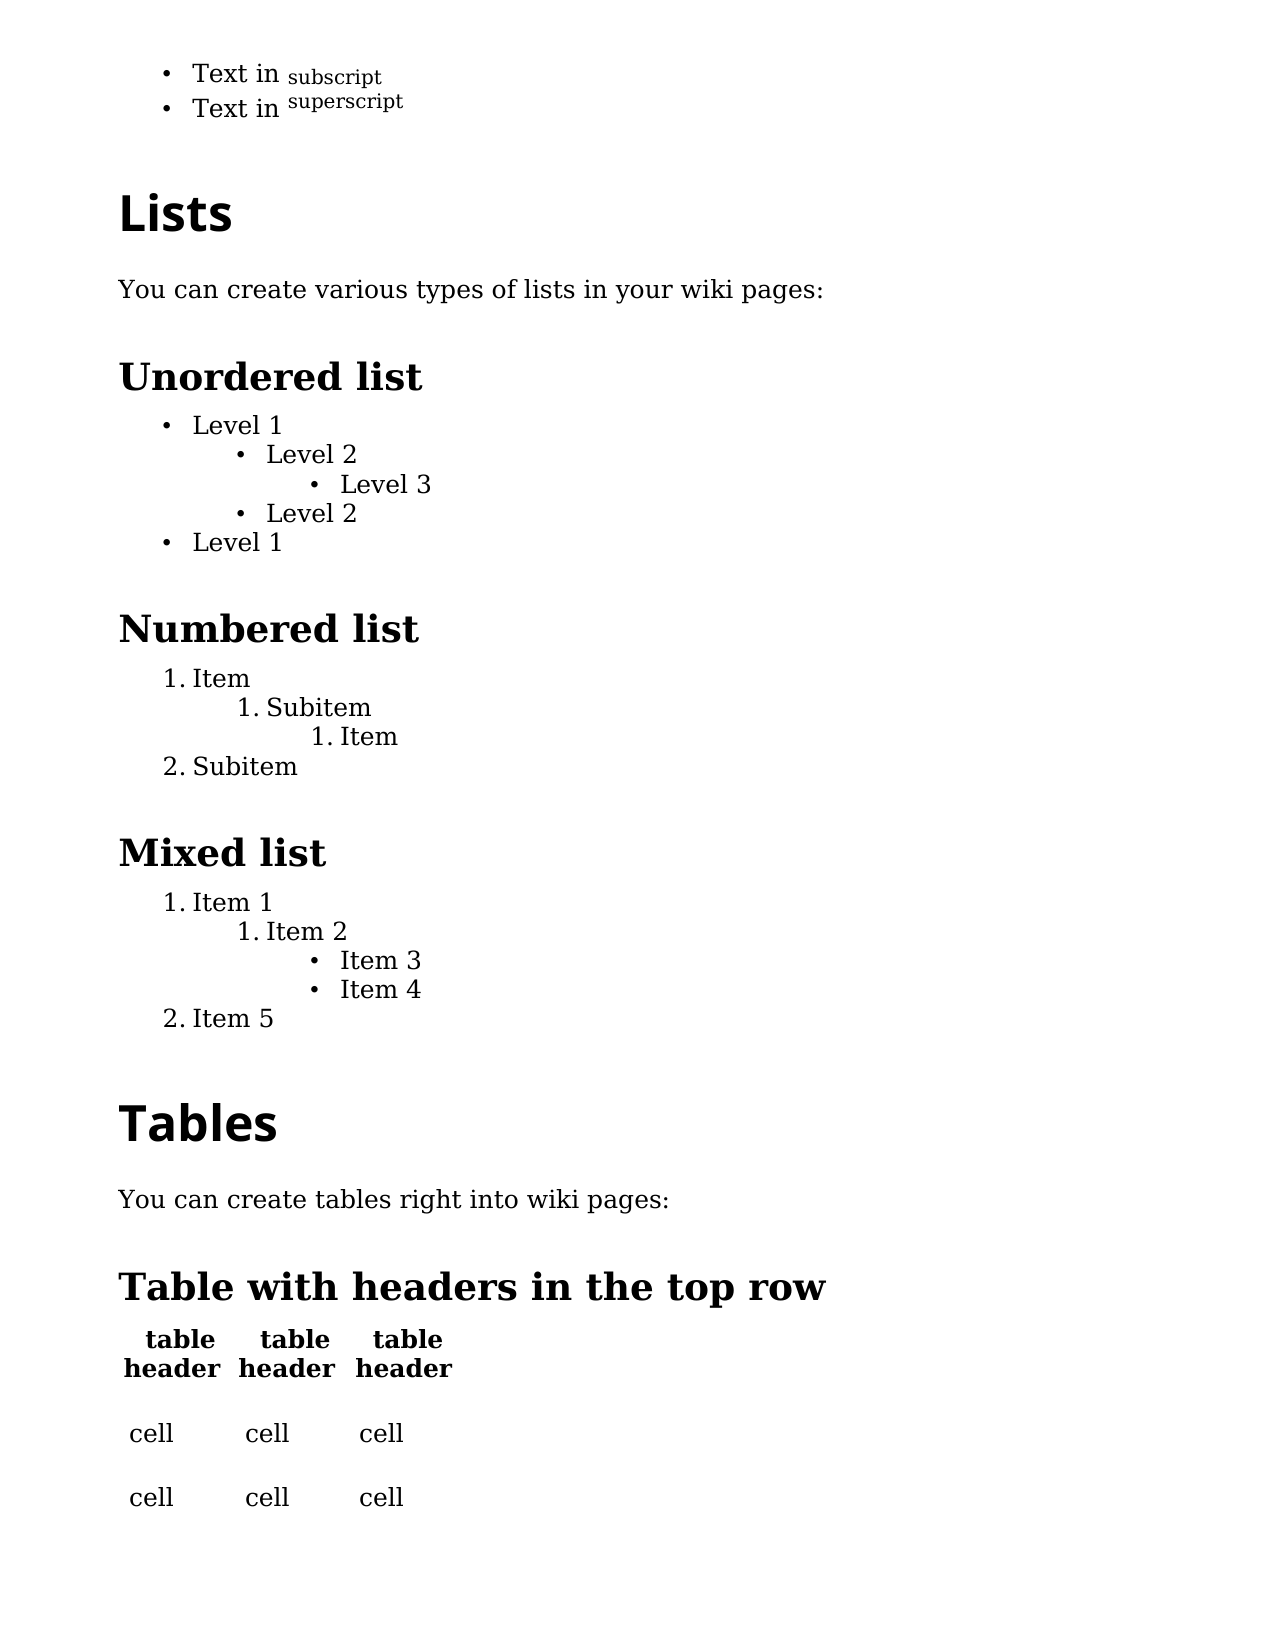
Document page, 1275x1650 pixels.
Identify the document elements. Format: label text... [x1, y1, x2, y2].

subtitle Table with headers in the top row [118, 1265, 1216, 1309]
list Item 3 [310, 946, 1216, 975]
list Level 1 [162, 412, 1216, 441]
list Level 1 [162, 528, 1216, 557]
text You can create various types of lists in your wiki pages: [118, 276, 1216, 305]
list Level 3 [310, 470, 1216, 499]
table_header table header [348, 1322, 459, 1416]
list Item 2 [236, 917, 1216, 946]
list Text in subscript [162, 59, 1216, 89]
text You can create tables right into wiki pages: [118, 1186, 1216, 1215]
table_header table header [234, 1322, 348, 1416]
table_cell cell [234, 1480, 348, 1545]
list Level 2 [236, 441, 1216, 470]
subtitle Lists [118, 178, 1216, 246]
list Subitem [162, 752, 1216, 781]
list Item 5 [162, 1004, 1216, 1034]
table_cell cell [348, 1416, 459, 1480]
list Item 1 [162, 888, 1216, 917]
table_cell cell [118, 1416, 234, 1480]
subtitle Unordered list [118, 355, 1216, 399]
list Item [162, 664, 1216, 693]
table_cell cell [348, 1480, 459, 1545]
list Text in superscript [162, 89, 1216, 123]
list Item 4 [310, 975, 1216, 1004]
table_cell cell [234, 1416, 348, 1480]
subtitle Tables [118, 1088, 1216, 1156]
list Subitem [236, 693, 1216, 723]
list Level 2 [236, 499, 1216, 528]
list Item [310, 723, 1216, 752]
subtitle Mixed list [118, 831, 1216, 875]
subtitle Numbered list [118, 608, 1216, 652]
table_header table header [118, 1322, 234, 1416]
table_cell cell [118, 1480, 234, 1545]
